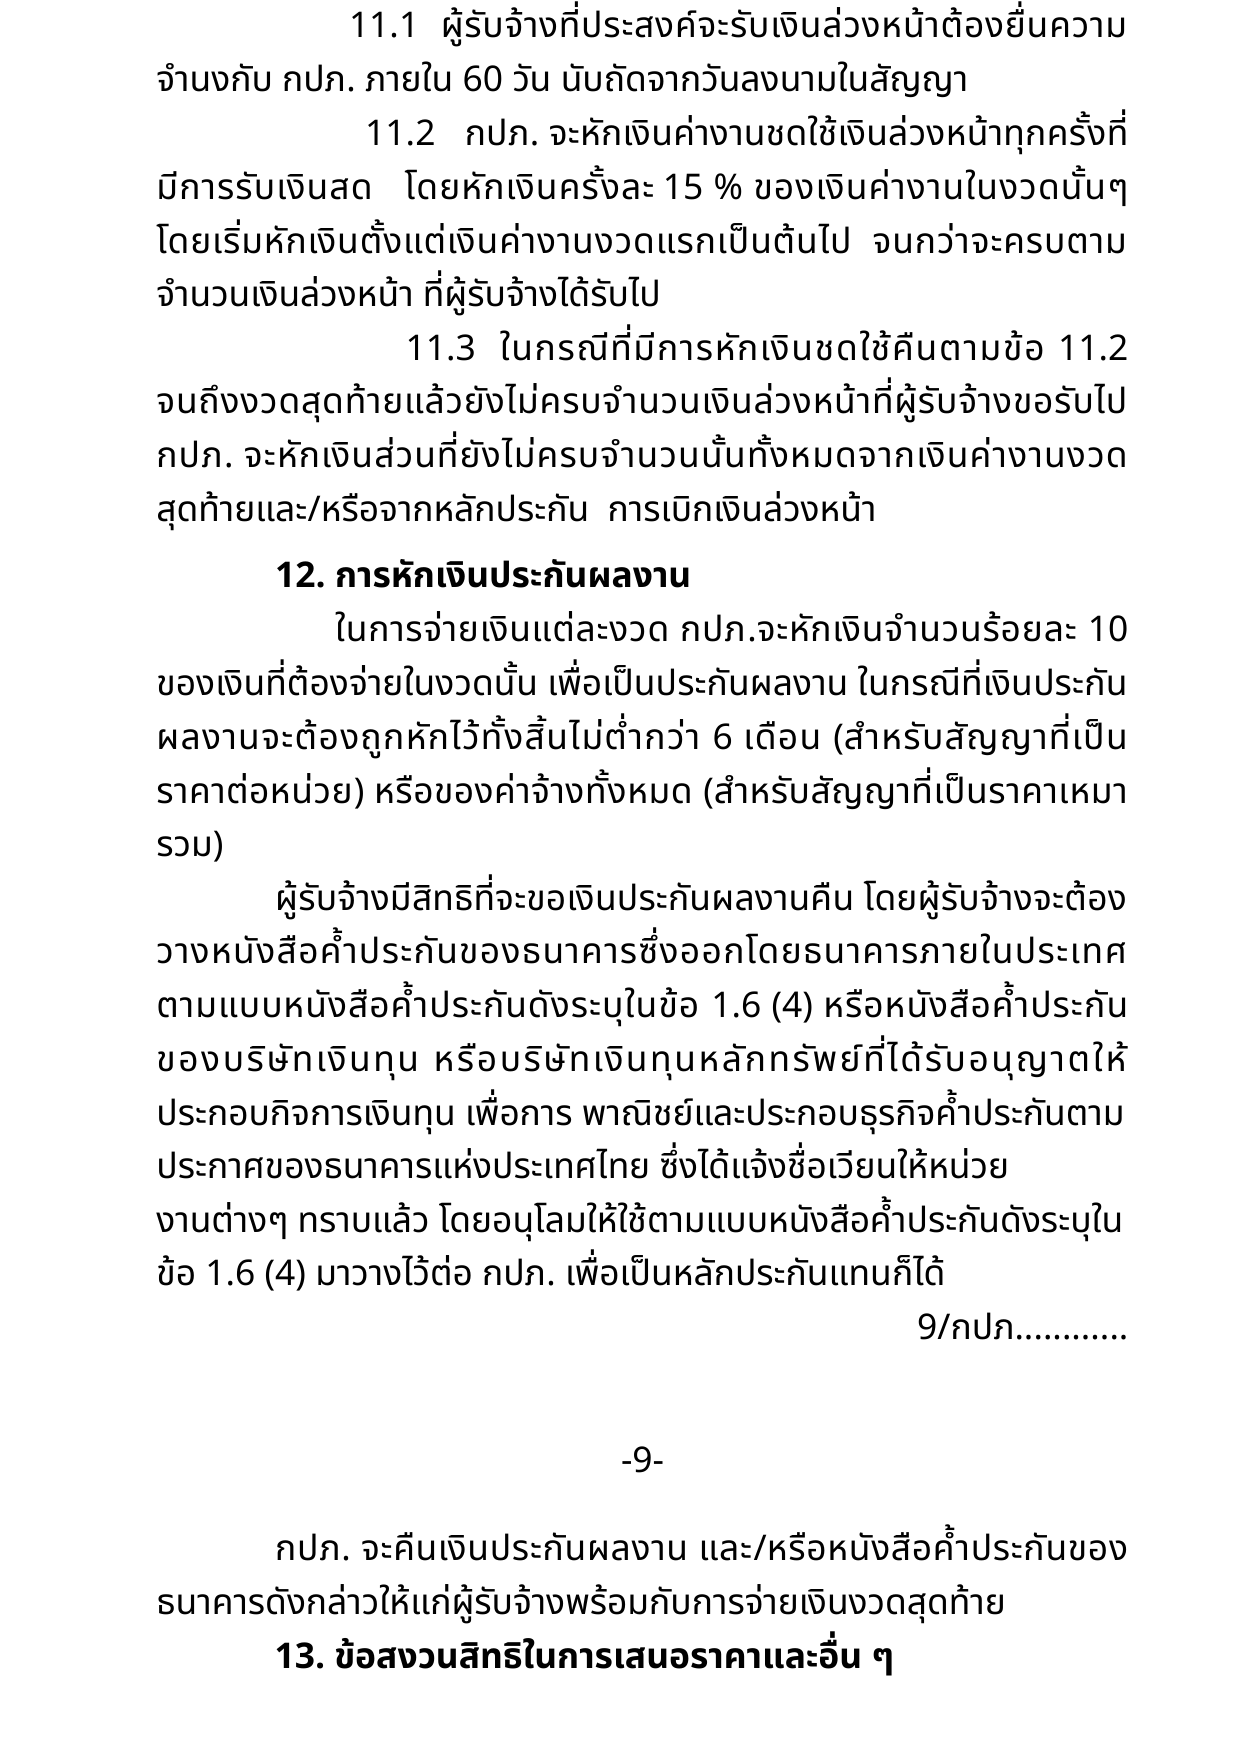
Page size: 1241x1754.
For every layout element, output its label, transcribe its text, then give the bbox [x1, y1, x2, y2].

text ในการจ่ายเงินแต่ละงวด กปภ.จะหักเงินจำนวนร้อยละ 10 ของเงินที่ต้องจ่ายในงวดนั้น เพื่อเป็นประกันผลงาน ในกรณีที่เงินประกันผลงานจะต้องถูกหักไว้ทั้งสิ้นไม่ต่ำกว่า 6 เดือน (สำหรับสัญญาที่เป็นราคาต่อหน่วย) หรือของค่าจ้างทั้งหมด (สำหรับสัญญาที่เป็นราคาเหมารวม) [156, 604, 1128, 873]
text งานต่างๆ ทราบแล้ว โดยอนุโลมให้ใช้ตามแบบหนังสือค้ำประกันดังระบุในข้อ 1.6 (4) มาวางไว้ต่อ กปภ. เพื่อเป็นหลักประกันแทนก็ได้ [156, 1194, 1128, 1302]
text 9/กปภ............ [156, 1302, 1128, 1356]
text กปภ. จะคืนเงินประกันผลงาน และ/หรือหนังสือค้ำประกันของธนาคารดังกล่าวให้แก่ผู้รับจ้างพร้อมกับการจ่ายเงินงวดสุดท้าย [156, 1523, 1128, 1630]
text -9- [156, 1435, 1128, 1483]
text 11.3 ในกรณีที่มีการหักเงินชดใช้คืนตามข้อ 11.2 จนถึงงวดสุดท้ายแล้วยังไม่ครบจำนวนเงินล่วงหน้าที่ผู้รับจ้างขอรับไป กปภ. จะหักเงินส่วนที่ยังไม่ครบจำนวนนั้นทั้งหมดจากเงินค่างานงวดสุดท้ายและ/หรือจากหลักประกัน การเบิกเงินล่วงหน้า [156, 322, 1128, 538]
text 11.1 ผู้รับจ้างที่ประสงค์จะรับเงินล่วงหน้าต้องยื่นความจำนงกับ กปภ. ภายใน 60 วัน นับถัดจากวันลงนามในสัญญา [156, 0, 1128, 108]
text ผู้รับจ้างมีสิทธิที่จะขอเงินประกันผลงานคืน โดยผู้รับจ้างจะต้องวางหนังสือค้ำประกันของธนาคารซึ่งออกโดยธนาคารภายในประเทศ ตามแบบหนังสือค้ำประกันดังระบุในข้อ 1.6 (4) หรือหนังสือค้ำประกันของบริษัทเงินทุน หรือบริษัทเงินทุนหลักทรัพย์ที่ได้รับอนุญาตให้ประกอบกิจการเงินทุน เพื่อการ พาณิชย์และประกอบธุรกิจค้ำประกันตามประกาศของธนาคารแห่งประเทศไทย ซึ่งได้แจ้งชื่อเวียนให้หน่วย [156, 873, 1128, 1194]
text 12. การหักเงินประกันผลงาน [156, 550, 1128, 604]
text 11.2 กปภ. จะหักเงินค่างานชดใช้เงินล่วงหน้าทุกครั้งที่มีการรับเงินสด โดยหักเงินครั้งละ15 % ของเงินค่างานในงวดนั้นๆ โดยเริ่มหักเงินตั้งแต่เงินค่างานงวดแรกเป็นต้นไป จนกว่าจะครบตามจำนวนเงินล่วงหน้า ที่ผู้รับจ้างได้รับไป [156, 108, 1128, 322]
text 13. ข้อสงวนสิทธิในการเสนอราคาและอื่น ๆ [156, 1630, 1128, 1684]
